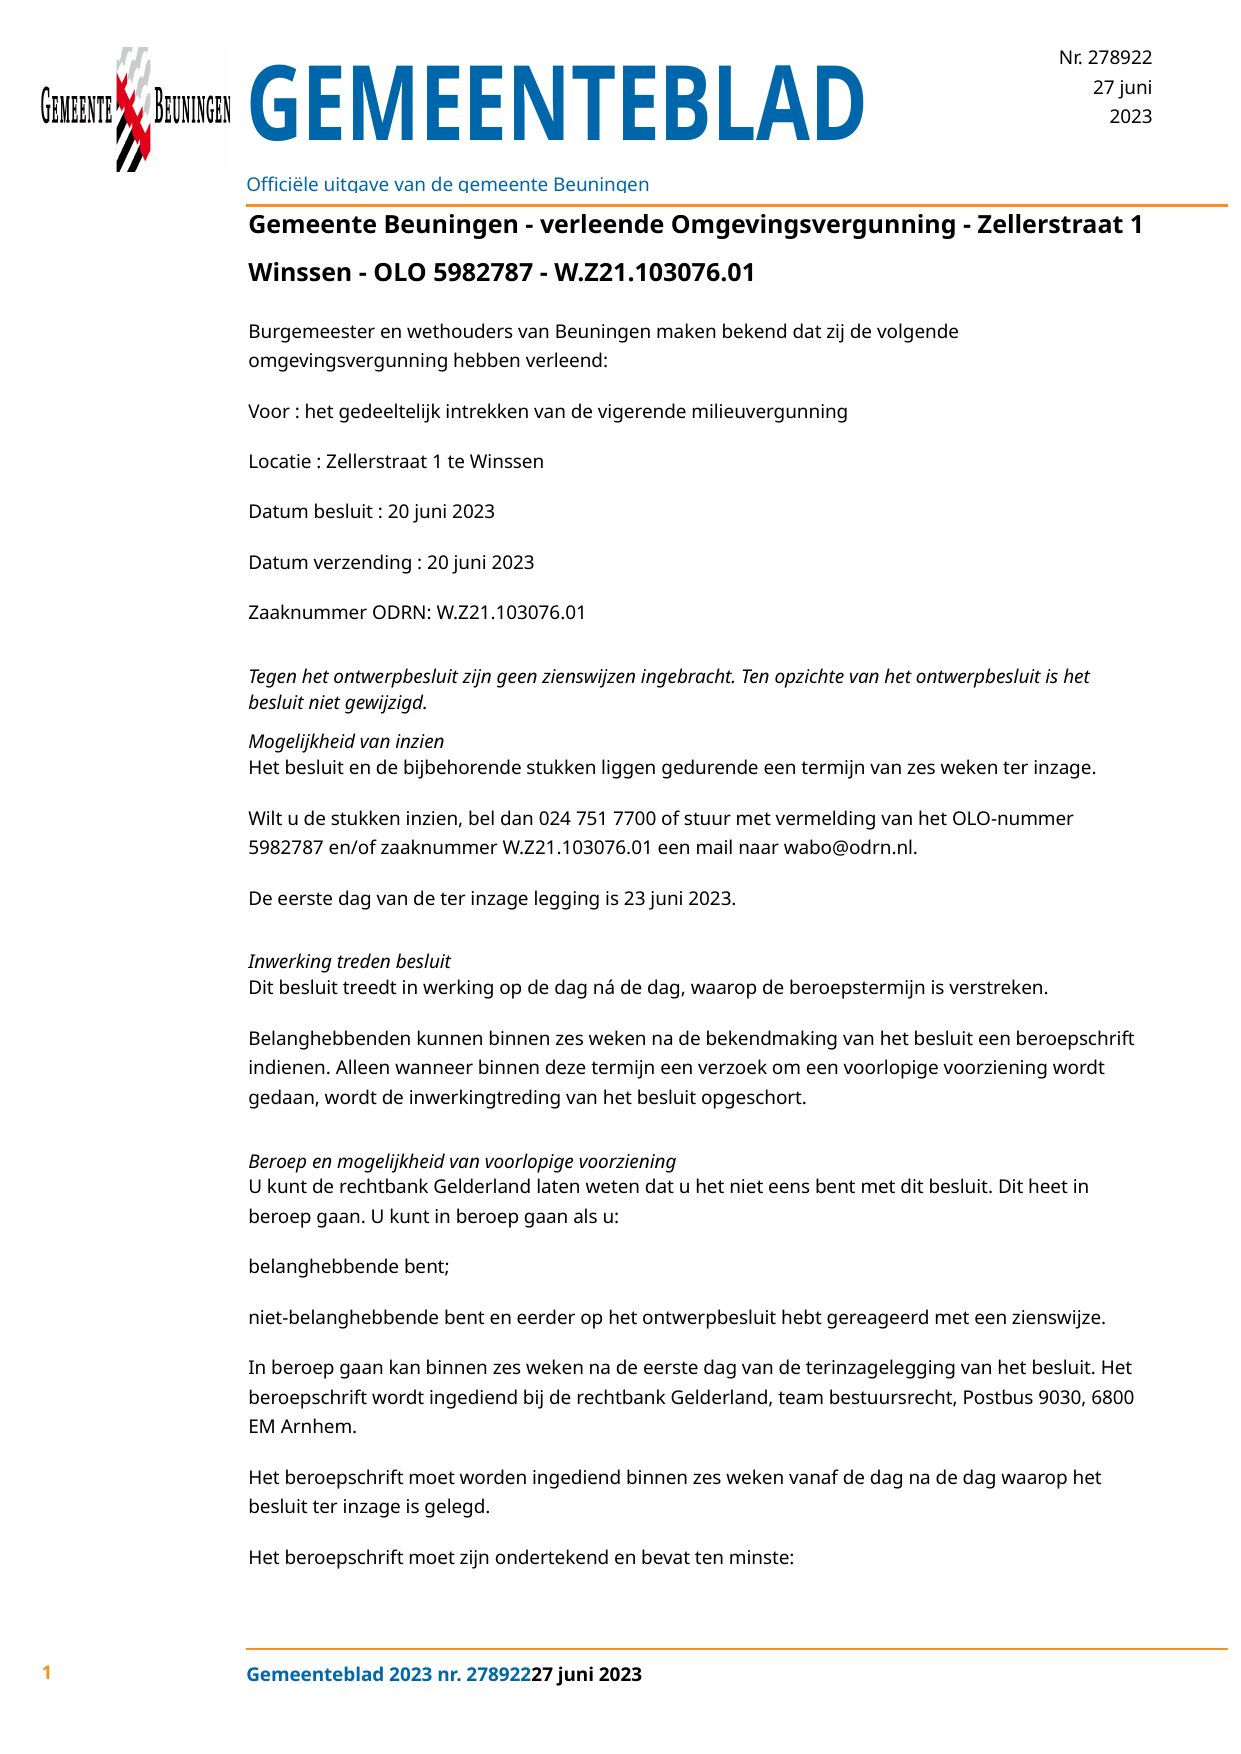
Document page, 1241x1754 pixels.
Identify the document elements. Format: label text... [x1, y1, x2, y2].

text Locatie : Zellerstraat 1 te Winssen [248, 448, 1152, 474]
text De eerste dag van de ter inzage legging is 23 juni 2023. [248, 885, 1152, 910]
text Het besluit en de bijbehorende stukken liggen gedurende een termijn van zes weken ter inzage. [248, 754, 1152, 780]
text Datum besluit : 20 juni 2023 [248, 499, 1152, 524]
picture [41, 47, 231, 172]
text Inwerking treden besluit [248, 949, 1152, 974]
text Beroep en mogelijkheid van voorlopige voorziening [248, 1148, 1152, 1174]
text Dit besluit treedt in werking op de dag ná de dag, waarop de beroepstermijn is verstreken. [248, 974, 1152, 1000]
text belanghebbende bent; [248, 1254, 1152, 1279]
text Belanghebbenden kunnen binnen zes weken na de bekendmaking van het besluit een beroepschrift indienen. Alleen wanneer binnen deze termijn een verzoek om een voorlopige voorziening wordt gedaan, wordt de inwerkingtreding van het besluit opgeschort. [248, 1025, 1152, 1110]
text Zaaknummer ODRN: W.Z21.103076.01 [248, 599, 1152, 625]
text Gemeente Beuningen - verleende Omgevingsvergunning - Zellerstraat 1 Winssen - OLO 5982787 - W.Z21.103076.01 [248, 207, 1152, 288]
text niet-belanghebbende bent en eerder op het ontwerpbesluit hebt gereageerd met een zienswijze. [248, 1304, 1152, 1330]
text Het beroepschrift moet zijn ondertekend en bevat ten minste: [248, 1544, 1152, 1570]
text U kunt de rechtbank Gelderland laten weten dat u het niet eens bent met dit besluit. Dit heet in beroep gaan. U kunt in beroep gaan als u: [248, 1174, 1152, 1229]
text Voor : het gedeeltelijk intrekken van de vigerende milieuvergunning [248, 398, 1152, 424]
text Mogelijkheid van inzien [248, 728, 1152, 754]
text Datum verzending : 20 juni 2023 [248, 549, 1152, 575]
text Het beroepschrift moet worden ingediend binnen zes weken vanaf de dag na de dag waarop het besluit ter inzage is gelegd. [248, 1464, 1152, 1519]
text In beroep gaan kan binnen zes weken na de eerste dag van de terinzagelegging van het besluit. Het beroepschrift wordt ingediend bij de rechtbank Gelderland, team bestuursrecht, Postbus 9030, 6800 EM Arnhem. [248, 1354, 1152, 1439]
text Tegen het ontwerpbesluit zijn geen zienswijzen ingebracht. Ten opzichte van het ontwerpbesluit is het besluit niet gewijzigd. [248, 663, 1152, 715]
text Wilt u de stukken inzien, bel dan 024 751 7700 of stuur met vermelding van het OLO-nummer 5982787 en/of zaaknummer W.Z21.103076.01 een mail naar wabo@odrn.nl. [248, 805, 1152, 860]
text Burgemeester en wethouders van Beuningen maken bekend dat zij de volgende omgevingsvergunning hebben verleend: [248, 318, 1152, 373]
